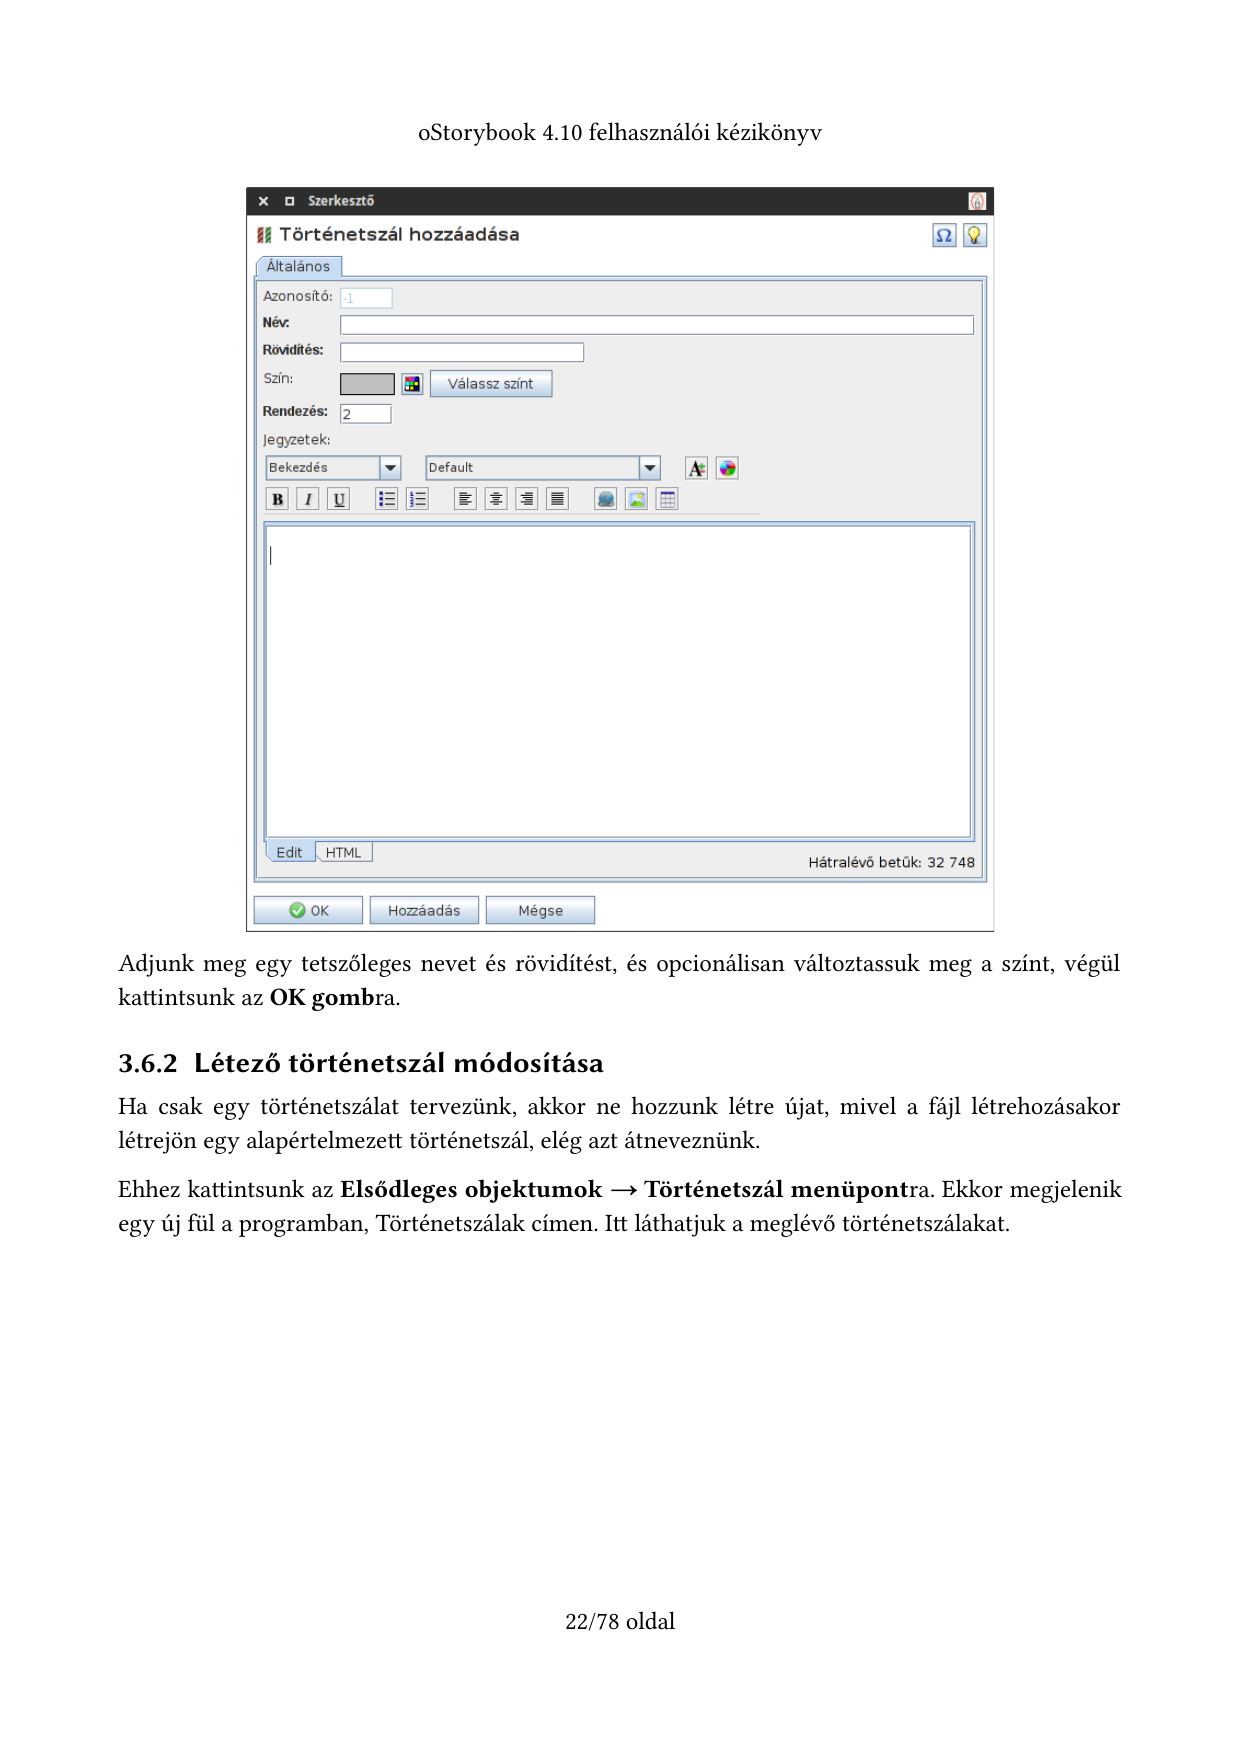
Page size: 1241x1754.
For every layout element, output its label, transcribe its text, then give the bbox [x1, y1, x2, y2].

text Ehhez kattintsunk az Elsődleges objektumok → Történetszál menüpontra. Ekkor megjelenik egy új fül a programban, Történetszálak címen. Itt láthatjuk a meglévő történetszálakat. [118, 1175, 1122, 1238]
text Ha csak egy történetszálat tervezünk, akkor ne hozzunk létre újat, mivel a fájl létrehozásakor létrejön egy alapértelmezett történetszál, elég azt átneveznünk. [118, 1092, 1122, 1155]
text Adjunk meg egy tetszőleges nevet és rövidítést, és opcionálisan változtassuk meg a színt, végül kattintsunk az OK gombra. [118, 176, 1122, 1012]
picture [246, 187, 995, 932]
subtitle Létező történetszál módosítása [118, 1046, 1122, 1080]
